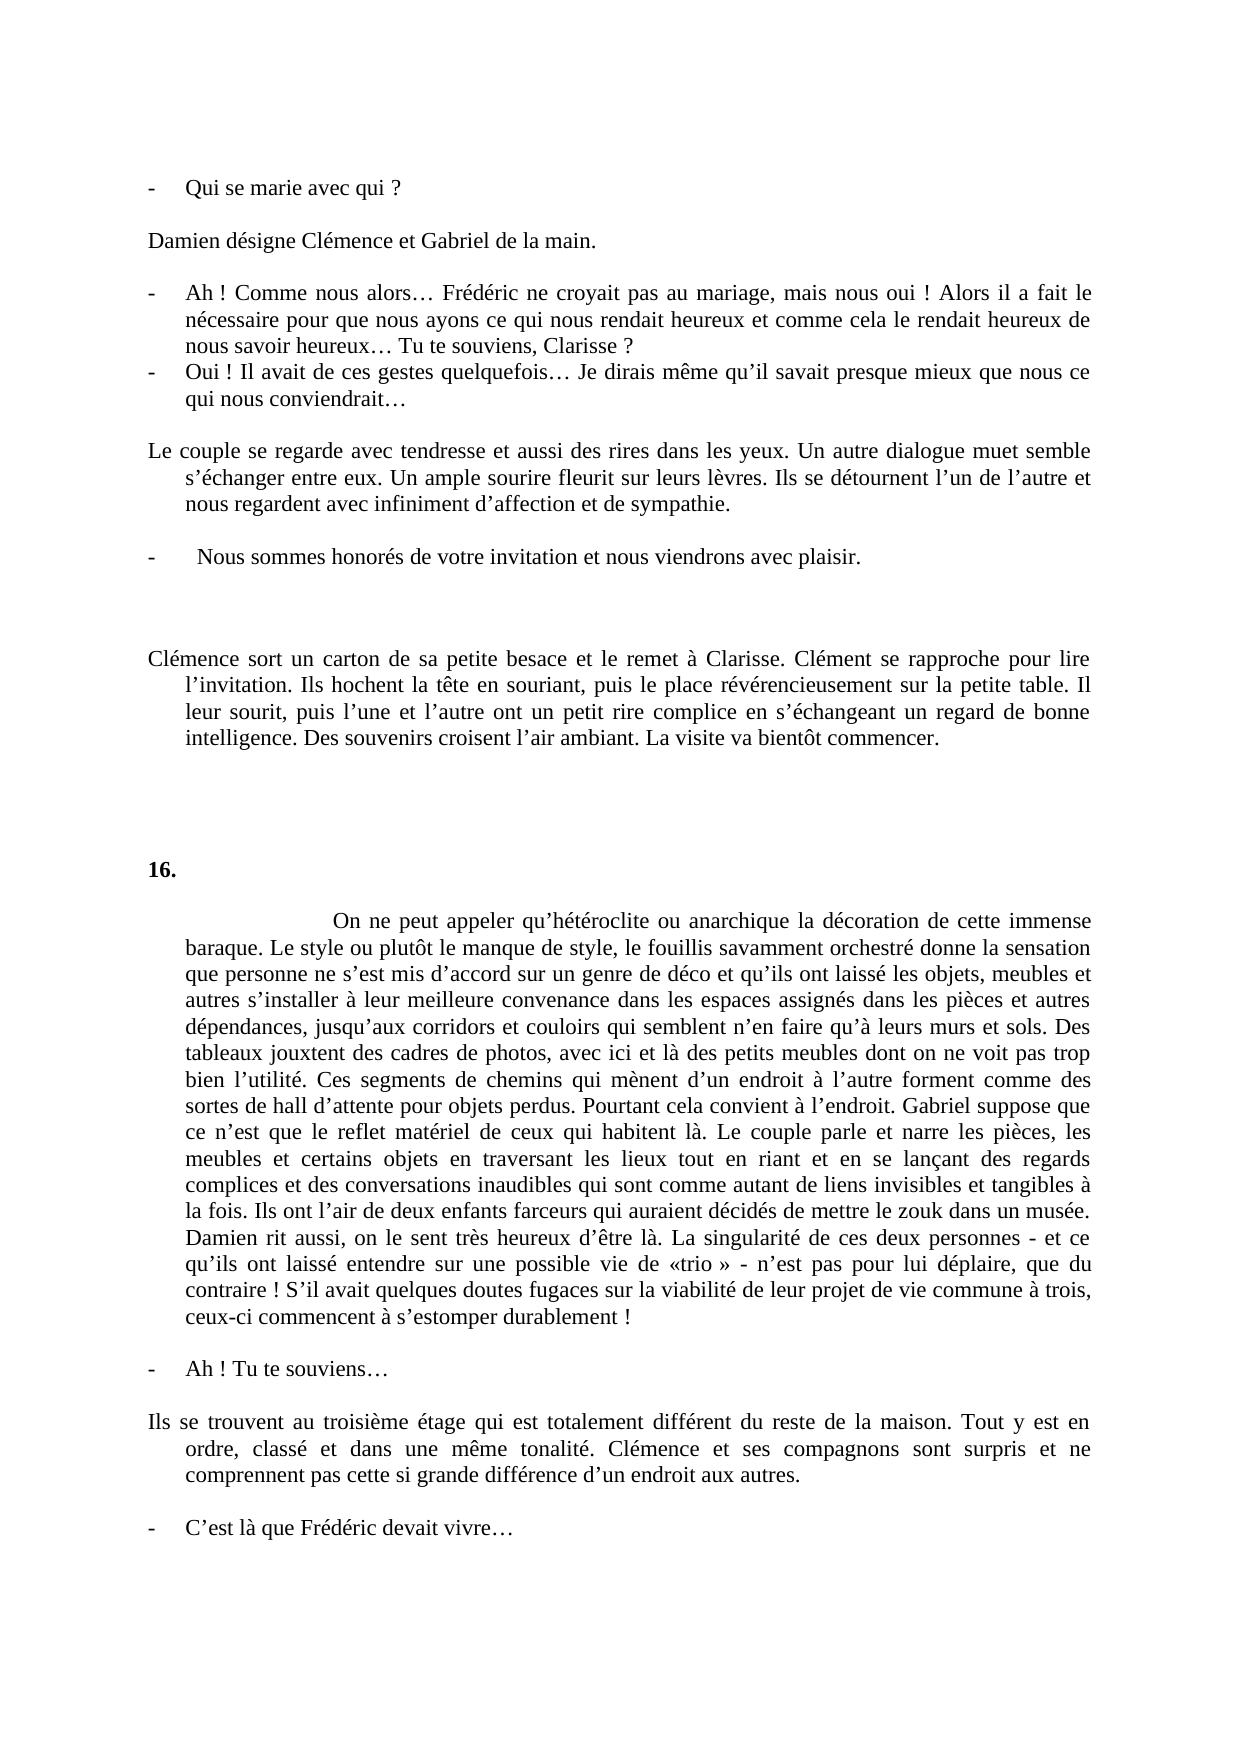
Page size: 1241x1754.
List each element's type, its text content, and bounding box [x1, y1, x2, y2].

list 16. [148, 856, 1093, 883]
list Ah ! Tu te souviens… [148, 1356, 1093, 1382]
list On ne peut appeler qu’hétéroclite ou anarchique la décoration de cette immense baraque. Le style ou plutôt le manque de style, le fouillis savamment orchestré donne la sensation que personne ne s’est mis d’accord sur un genre de déco et qu’ils ont laissé les objets, meubles et autres s’installer à leur meilleure convenance dans les espaces assignés dans les pièces et autres dépendances, jusqu’aux corridors et couloirs qui semblent n’en faire qu’à leurs murs et sols. Des tableaux jouxtent des cadres de photos, avec ici et là des petits meubles dont on ne voit pas trop bien l’utilité. Ces segments de chemins qui mènent d’un endroit à l’autre forment comme des sortes de hall d’attente pour objets perdus. Pourtant cela convient à l’endroit. Gabriel suppose que ce n’est que le reflet matériel de ceux qui habitent là. Le couple parle et narre les pièces, les meubles et certains objets en traversant les lieux tout en riant et en se lançant des regards complices et des conversations inaudibles qui sont comme autant de liens invisibles et tangibles à la fois. Ils ont l’air de deux enfants farceurs qui auraient décidés de mettre le zouk dans un musée. Damien rit aussi, on le sent très heureux d’être là. La singularité de ces deux personnes - et ce qu’ils ont laissé entendre sur une possible vie de «trio » - n’est pas pour lui déplaire, que du contraire ! S’il avait quelques doutes fugaces sur la viabilité de leur projet de vie commune à trois, ceux-ci commencent à s’estomper durablement ! [148, 907, 1093, 1329]
list Qui se marie avec qui ? [148, 174, 1093, 200]
list Damien désigne Clémence et Gabriel de la main. [148, 227, 1093, 253]
list Oui ! Il avait de ces gestes quelquefois… Je dirais même qu’il savait presque mieux que nous ce qui nous conviendrait… [148, 358, 1093, 411]
list Nous sommes honorés de votre invitation et nous viendrons avec plaisir. [148, 543, 1093, 569]
list Clémence sort un carton de sa petite besace et le remet à Clarisse. Clément se rapproche pour lire l’invitation. Ils hochent la tête en souriant, puis le place révérencieusement sur la petite table. Il leur sourit, puis l’une et l’autre ont un petit rire complice en s’échangeant un regard de bonne intelligence. Des souvenirs croisent l’air ambiant. La visite va bientôt commencer. [148, 645, 1093, 750]
list Ah ! Comme nous alors… Frédéric ne croyait pas au mariage, mais nous oui ! Alors il a fait le nécessaire pour que nous ayons ce qui nous rendait heureux et comme cela le rendait heureux de nous savoir heureux… Tu te souviens, Clarisse ? [148, 279, 1093, 358]
list Le couple se regarde avec tendresse et aussi des rires dans les yeux. Un autre dialogue muet semble s’échanger entre eux. Un ample sourire fleurit sur leurs lèvres. Ils se détournent l’un de l’autre et nous regardent avec infiniment d’affection et de sympathie. [148, 437, 1093, 517]
list Ils se trouvent au troisième étage qui est totalement différent du reste de la maison. Tout y est en ordre, classé et dans une même tonalité. Clémence et ses compagnons sont surpris et ne comprennent pas cette si grande différence d’un endroit aux autres. [148, 1408, 1093, 1487]
list C’est là que Frédéric devait vivre… [148, 1514, 1093, 1540]
